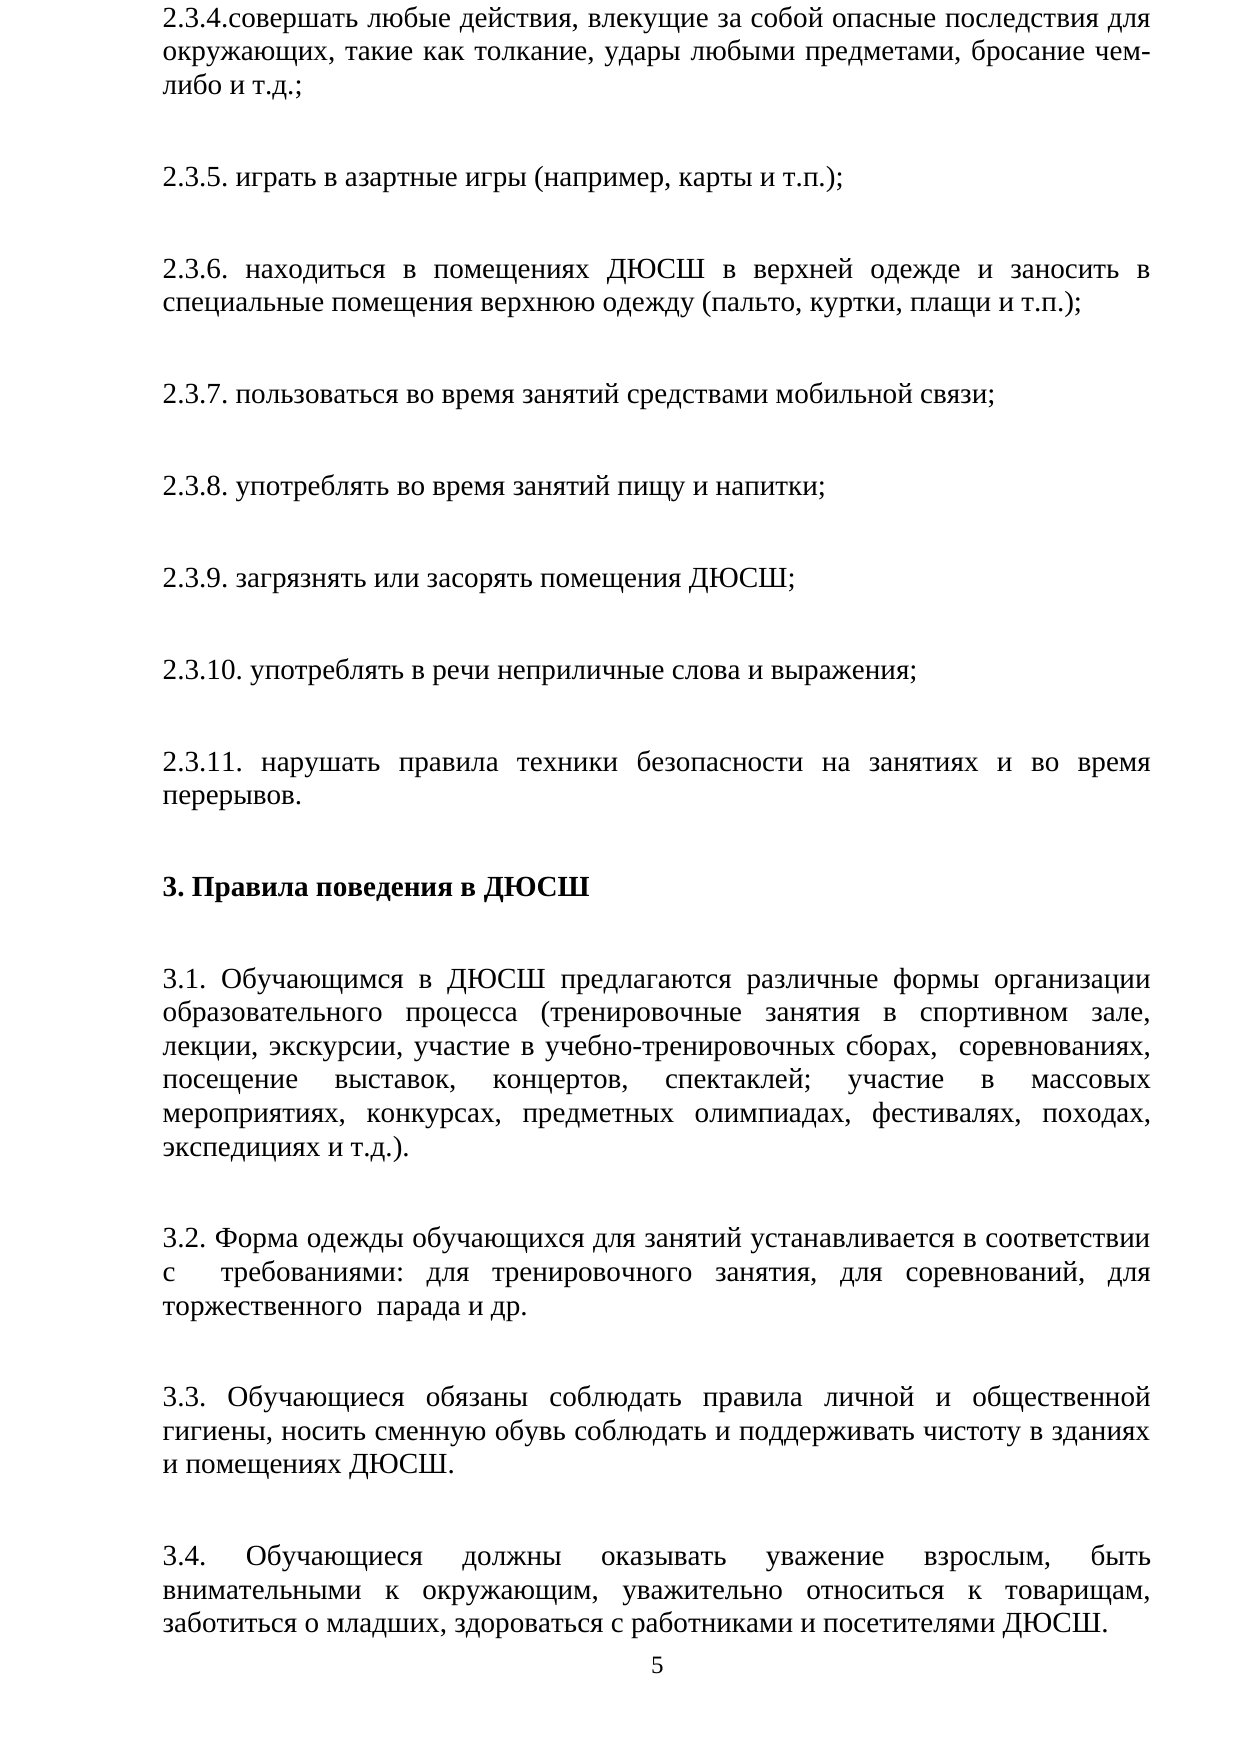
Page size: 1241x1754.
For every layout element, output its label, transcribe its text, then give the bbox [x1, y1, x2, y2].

text 2.3.5. играть в азартные игры (например, карты и т.п.); [162, 159, 1152, 192]
text 3.3. Обучающиеся обязаны соблюдать правила личной и общественной гигиены, носить сменную обувь соблюдать и поддерживать чистоту в зданиях и помещениях ДЮСШ. [162, 1379, 1152, 1480]
text 3.2. Форма одежды обучающихся для занятий устанавливается в соответствии с требованиями: для тренировочного занятия, для соревнований, для торжественного парада и др. [162, 1221, 1152, 1321]
text 2.3.11. нарушать правила техники безопасности на занятиях и во время перерывов. [162, 744, 1152, 811]
text 2.3.6. находиться в помещениях ДЮСШ в верхней одежде и заносить в специальные помещения верхнюю одежду (пальто, куртки, плащи и т.п.); [162, 251, 1152, 318]
text 3.4. Обучающиеся должны оказывать уважение взрослым, быть внимательными к окружающим, уважительно относиться к товарищам, заботиться о младших, здороваться с работниками и посетителями ДЮСШ. [162, 1538, 1152, 1639]
text 2.3.7. пользоваться во время занятий средствами мобильной связи; [162, 376, 1152, 410]
text 2.3.10. употреблять в речи неприличные слова и выражения; [162, 652, 1152, 685]
text 2.3.9. загрязнять или засорять помещения ДЮСШ; [162, 560, 1152, 593]
text 3.1. Обучающимся в ДЮСШ предлагаются различные формы организации образовательного процесса (тренировочные занятия в спортивном зале, лекции, экскурсии, участие в учебно-тренировочных сборах, соревнованиях, посещение выставок, концертов, спектаклей; участие в массовых мероприятиях, конкурсах, предметных олимпиадах, фестивалях, походах, экспедициях и т.д.). [162, 961, 1152, 1162]
text 2.3.8. употреблять во время занятий пищу и напитки; [162, 468, 1152, 502]
text 3. Правила поведения в ДЮСШ [162, 869, 1152, 903]
text 2.3.4.совершать любые действия, влекущие за собой опасные последствия для окружающих, такие как толкание, удары любыми предметами, бросание чем-либо и т.д.; [162, 0, 1152, 101]
